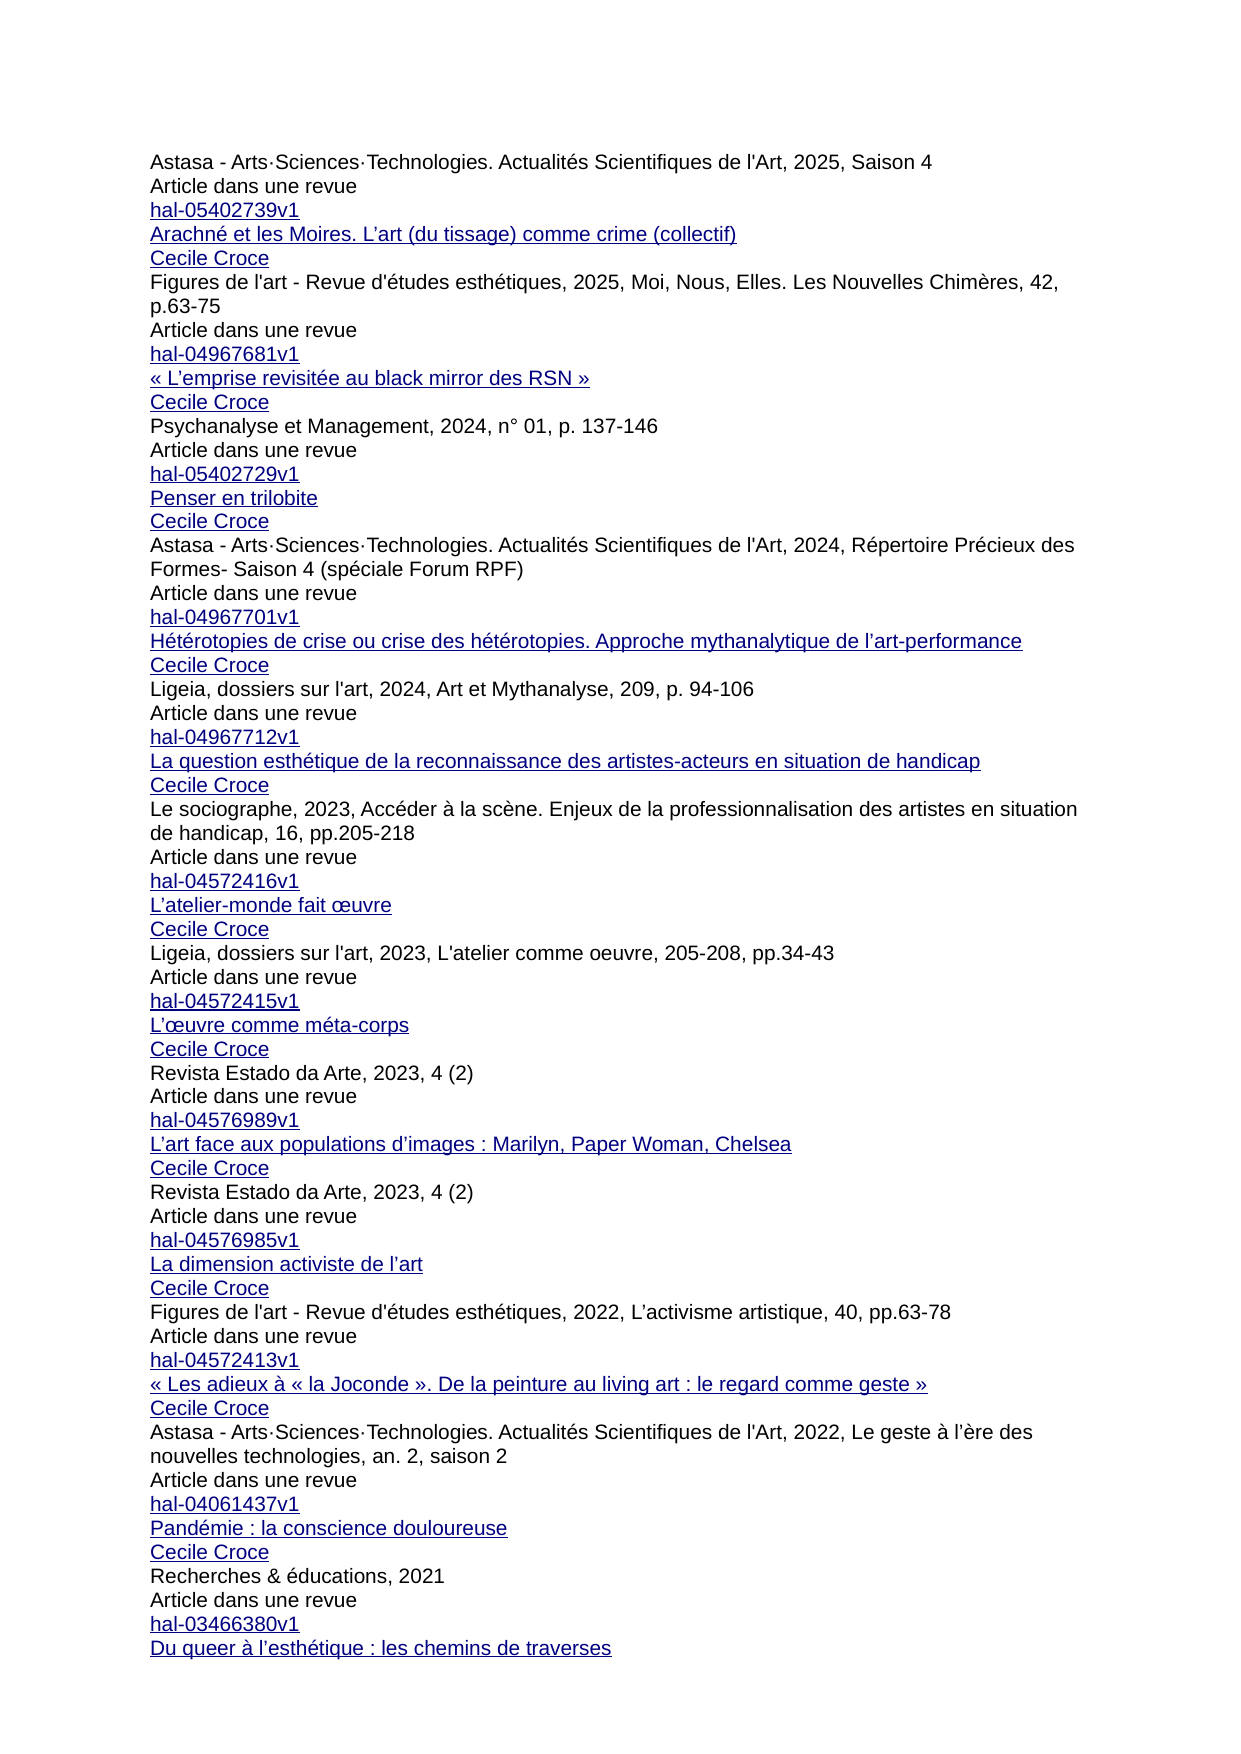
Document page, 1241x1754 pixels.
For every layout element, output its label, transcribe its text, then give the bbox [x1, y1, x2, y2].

table_cell L’art face aux populations d’images : Marilyn, Paper Woman, Chelsea Cecile Croce Revista Estado da Arte, 2023, 4 (2) Article dans une revue hal-04576985v1 [150, 1132, 1090, 1252]
table_cell Hétérotopies de crise ou crise des hétérotopies. Approche mythanalytique de l’art-performance Cecile Croce Ligeia, dossiers sur l'art, 2024, Art et Mythanalyse, 209, p. 94-106 Article dans une revue hal-04967712v1 [150, 629, 1090, 749]
table_cell La question esthétique de la reconnaissance des artistes-acteurs en situation de handicap Cecile Croce Le sociographe, 2023, Accéder à la scène. Enjeux de la professionnalisation des artistes en situation de handicap, 16, pp.205-218 Article dans une revue hal-04572416v1 [150, 749, 1090, 893]
table_cell Astasa - Arts·Sciences·Technologies. Actualités Scientifiques de l'Art, 2025, Saison 4 Article dans une revue hal-05402739v1 [150, 150, 1090, 222]
table_cell La dimension activiste de l’art Cecile Croce Figures de l'art - Revue d'études esthétiques, 2022, L’activisme artistique, 40, pp.63-78 Article dans une revue hal-04572413v1 [150, 1252, 1090, 1372]
table_cell « Les adieux à « la Joconde ». De la peinture au living art : le regard comme geste » Cecile Croce Astasa - Arts·Sciences·Technologies. Actualités Scientifiques de l'Art, 2022, Le geste à l’ère des nouvelles technologies, an. 2, saison 2 Article dans une revue hal-04061437v1 [150, 1372, 1090, 1516]
table_cell « L’emprise revisitée au black mirror des RSN » Cecile Croce Psychanalyse et Management, 2024, n° 01, p. 137-146 Article dans une revue hal-05402729v1 [150, 366, 1090, 485]
table_cell Pandémie : la conscience douloureuse Cecile Croce Recherches & éducations, 2021 Article dans une revue hal-03466380v1 [150, 1516, 1090, 1635]
table_cell L’œuvre comme méta-corps Cecile Croce Revista Estado da Arte, 2023, 4 (2) Article dans une revue hal-04576989v1 [150, 1013, 1090, 1132]
table_cell Arachné et les Moires. L’art (du tissage) comme crime (collectif) Cecile Croce Figures de l'art - Revue d'études esthétiques, 2025, Moi, Nous, Elles. Les Nouvelles Chimères, 42, p.63-75 Article dans une revue hal-04967681v1 [150, 222, 1090, 366]
table_cell Penser en trilobite Cecile Croce Astasa - Arts·Sciences·Technologies. Actualités Scientifiques de l'Art, 2024, Répertoire Précieux des Formes- Saison 4 (spéciale Forum RPF) Article dans une revue hal-04967701v1 [150, 485, 1090, 629]
table_cell L’atelier-monde fait œuvre Cecile Croce Ligeia, dossiers sur l'art, 2023, L'atelier comme oeuvre, 205-208, pp.34-43 Article dans une revue hal-04572415v1 [150, 893, 1090, 1012]
table_cell Du queer à l’esthétique : les chemins de traverses [150, 1635, 1090, 1659]
